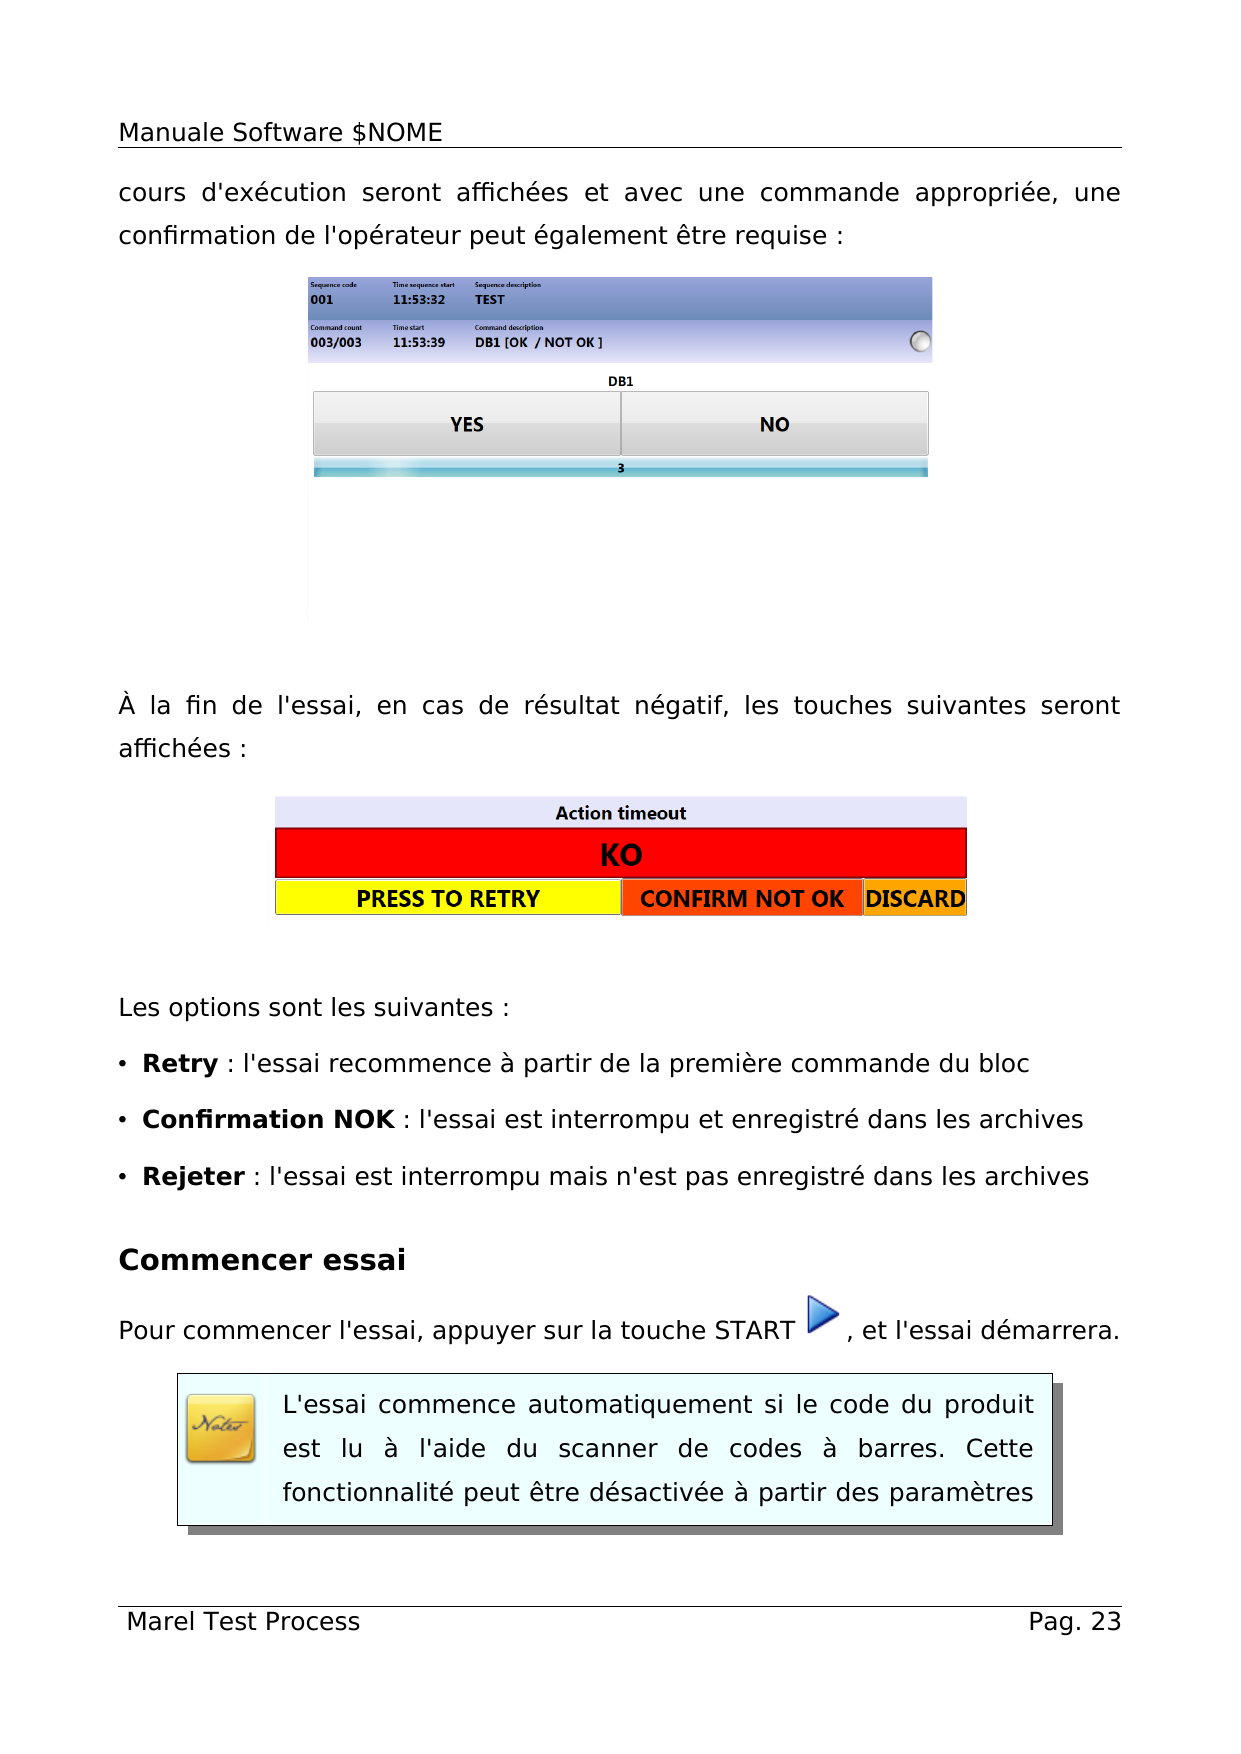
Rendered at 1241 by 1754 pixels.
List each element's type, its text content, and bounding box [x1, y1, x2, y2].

text Les options sont les suivantes : [118, 993, 1122, 1022]
text Pour commencer l'essai, appuyer sur la touche START, et l'essai démarrera. [118, 1289, 1122, 1345]
text cours d'exécution seront affichées et avec une commande appropriée, une confirmation de l'opérateur peut également être requise : [118, 178, 1122, 251]
picture [183, 1390, 259, 1466]
picture [268, 790, 972, 922]
picture [307, 277, 933, 620]
list Rejeter : l'essai est interrompu mais n'est pas enregistré dans les archives [118, 1162, 1122, 1191]
list Confirmation NOK : l'essai est interrompu et enregistré dans les archives [118, 1105, 1122, 1134]
table_header [178, 1374, 264, 1524]
text À la fin de l'essai, en cas de résultat négatif, les touches suivantes seront affichées : [118, 691, 1122, 764]
table_header L'essai commence automatiquement si le code du produit est lu à l'aide du scanner de codes à barres. Cette fonctionnalité peut être désactivée à partir des paramètres [265, 1374, 1052, 1524]
subtitle Commencer essai [118, 1243, 1122, 1277]
picture [795, 1289, 846, 1340]
list Retry : l'essai recommence à partir de la première commande du bloc [118, 1049, 1122, 1078]
